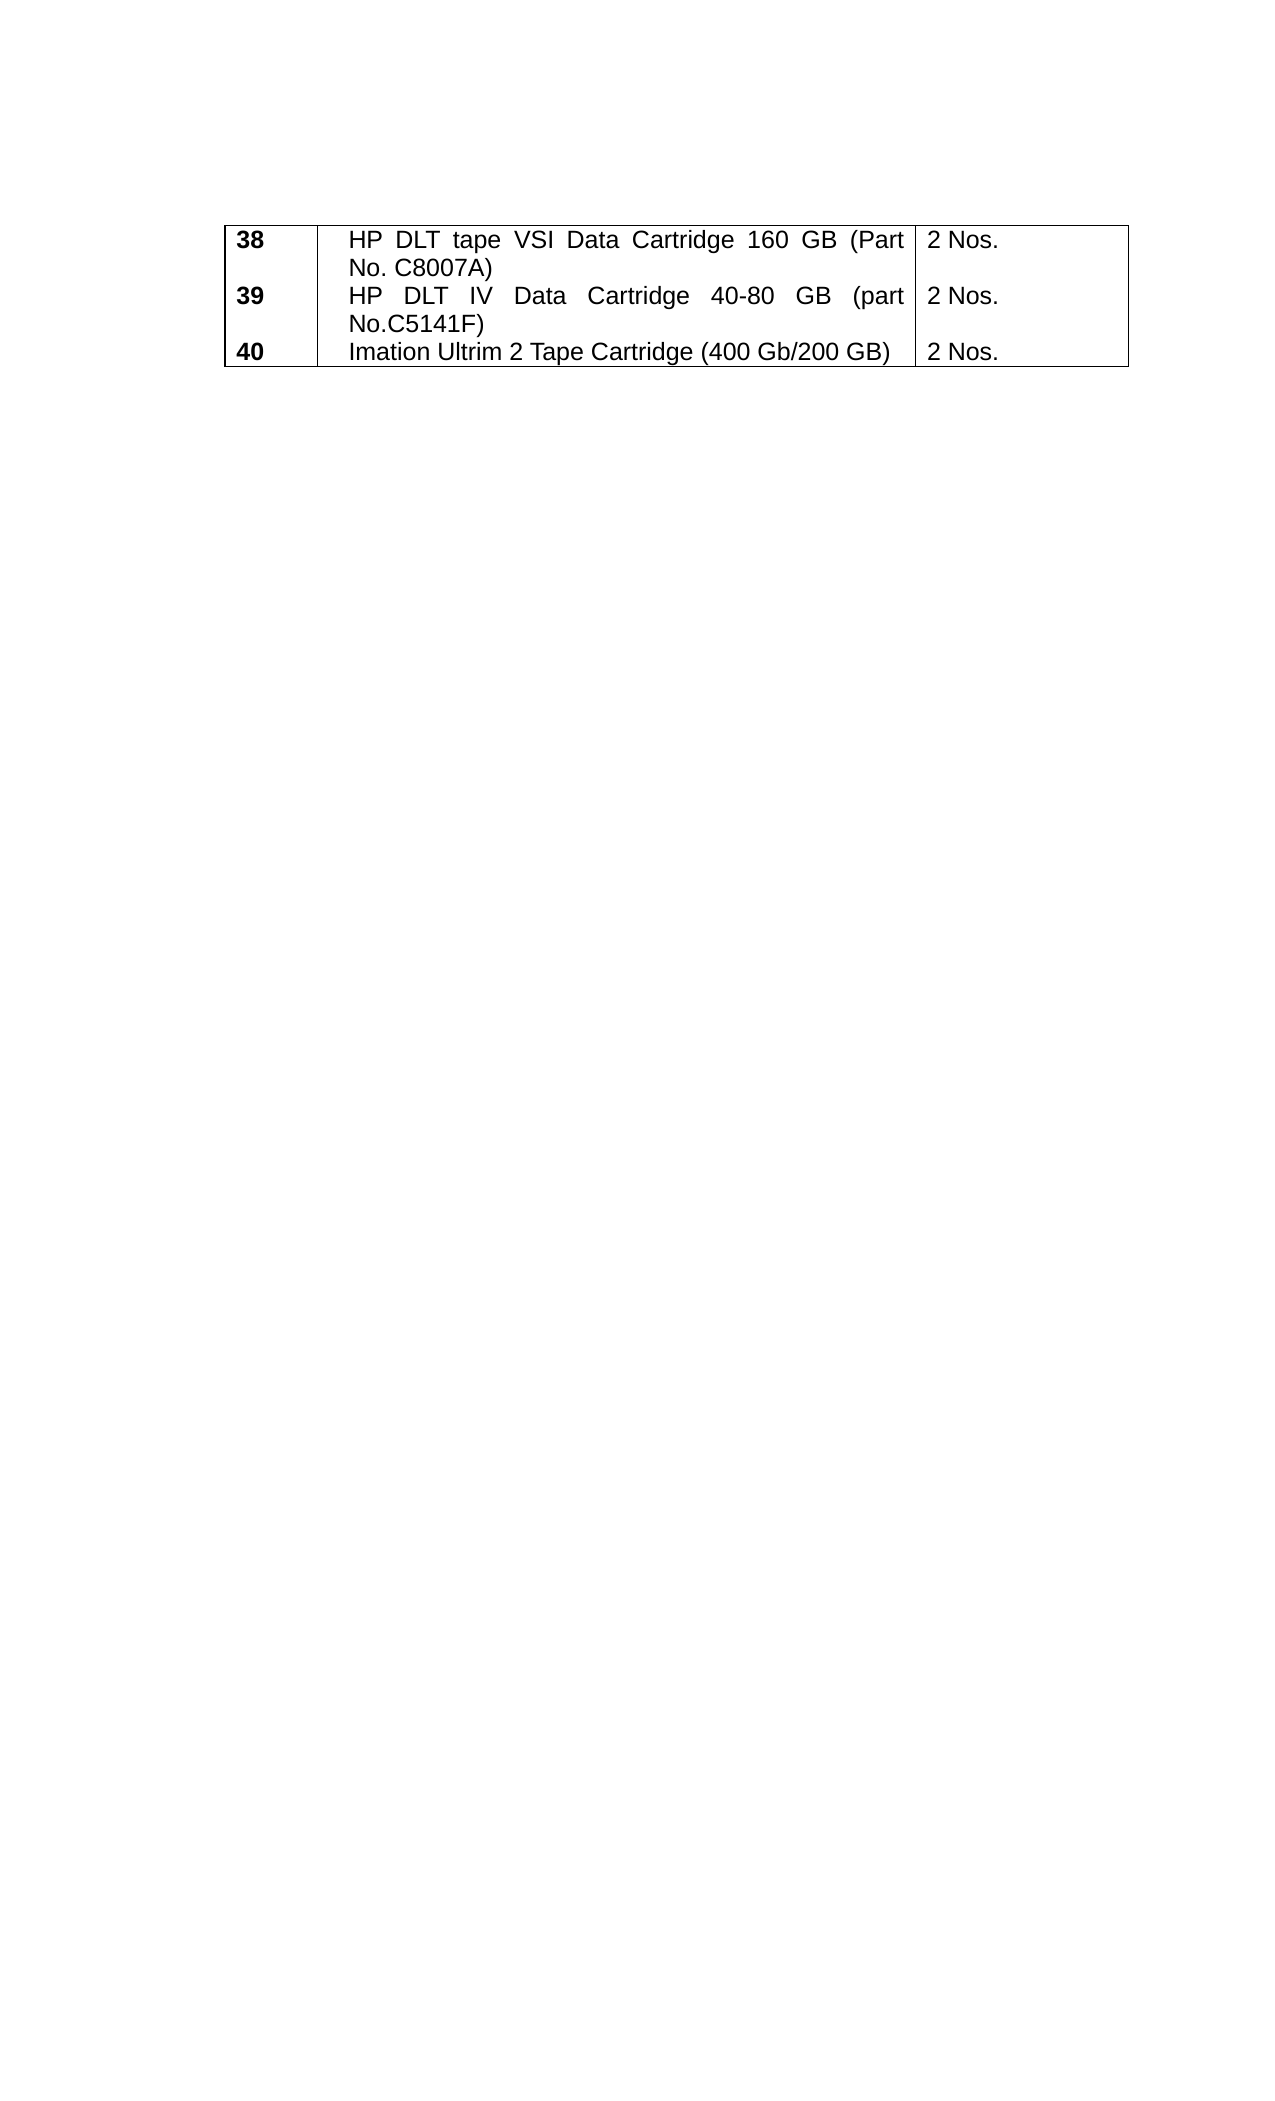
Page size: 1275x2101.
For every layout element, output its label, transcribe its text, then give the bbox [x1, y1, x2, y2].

table_cell 38 39 40 [226, 226, 317, 366]
table_cell 2 Nos. 2 Nos. 2 Nos. [916, 226, 1128, 366]
table_cell HP DLT tape VSI Data Cartridge 160 GB (Part No. C8007A) HP DLT IV Data Cartridge 40-80 GB (part No.C5141F) Imation Ultrim 2 Tape Cartridge (400 Gb/200 GB) [318, 226, 915, 366]
